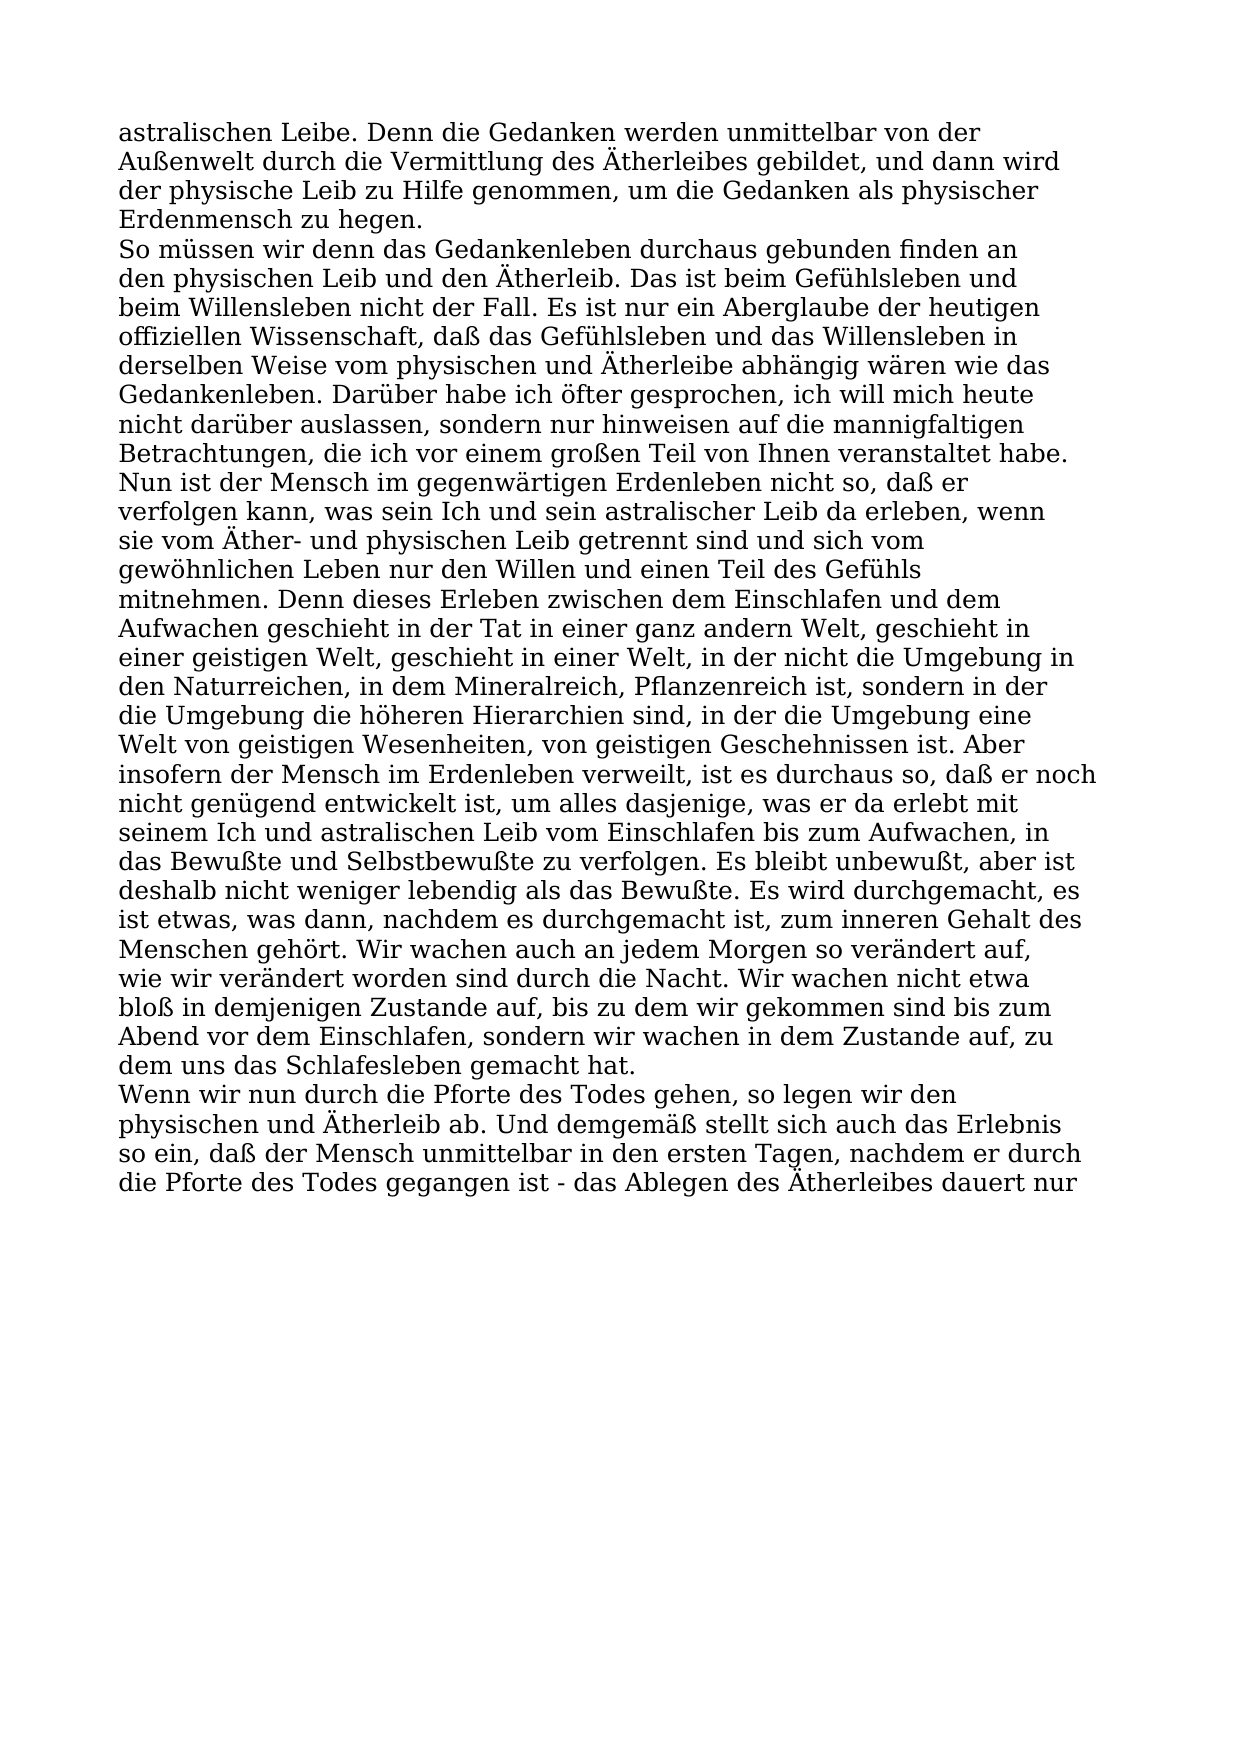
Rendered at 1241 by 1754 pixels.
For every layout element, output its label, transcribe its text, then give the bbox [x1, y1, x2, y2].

text den physischen Leib und den Ätherleib. Das ist beim Gefühlsleben und [118, 264, 1122, 293]
text die Umgebung die höheren Hierarchien sind, in der die Umgebung eine [118, 701, 1122, 731]
text so ein, daß der Mensch unmittelbar in den ersten Tagen, nachdem er durch [118, 1139, 1122, 1168]
text verfolgen kann, was sein Ich und sein astralischer Leib da erleben, wenn [118, 497, 1122, 526]
text physischen und Ätherleib ab. Und demgemäß stellt sich auch das Erlebnis [118, 1110, 1122, 1139]
text die Pforte des Todes gegangen ist - das Ablegen des Ätherleibes dauert nur [118, 1168, 1122, 1197]
text mitnehmen. Denn dieses Erleben zwischen dem Einschlafen und dem [118, 585, 1122, 614]
text einer geistigen Welt, geschieht in einer Welt, in der nicht die Umgebung in [118, 643, 1122, 672]
text sie vom Äther- und physischen Leib getrennt sind und sich vom [118, 526, 1122, 556]
text Wenn wir nun durch die Pforte des Todes gehen, so legen wir den [118, 1081, 1122, 1110]
text wie wir verändert worden sind durch die Nacht. Wir wachen nicht etwa [118, 964, 1122, 993]
text Abend vor dem Einschlafen, sondern wir wachen in dem Zustande auf, zu [118, 1022, 1122, 1051]
text Außenwelt durch die Vermittlung des Ätherleibes gebildet, und dann wird [118, 147, 1122, 176]
text derselben Weise vom physischen und Ätherleibe abhängig wären wie das [118, 351, 1122, 381]
text Menschen gehört. Wir wachen auch an jedem Morgen so verändert auf, [118, 935, 1122, 964]
text seinem Ich und astralischen Leib vom Einschlafen bis zum Aufwachen, in [118, 818, 1122, 847]
text deshalb nicht weniger lebendig als das Bewußte. Es wird durchgemacht, es [118, 876, 1122, 906]
text der physische Leib zu Hilfe genommen, um die Gedanken als physischer [118, 176, 1122, 206]
text insofern der Mensch im Erdenleben verweilt, ist es durchaus so, daß er noch [118, 760, 1122, 789]
text Welt von geistigen Wesenheiten, von geistigen Geschehnissen ist. Aber [118, 731, 1122, 760]
text astralischen Leibe. Denn die Gedanken werden unmittelbar von der [118, 118, 1122, 147]
text Erdenmensch zu hegen. [118, 206, 1122, 235]
text das Bewußte und Selbstbewußte zu verfolgen. Es bleibt unbewußt, aber ist [118, 847, 1122, 876]
text nicht genügend entwickelt ist, um alles dasjenige, was er da erlebt mit [118, 789, 1122, 818]
text den Naturreichen, in dem Mineralreich, Pflanzenreich ist, sondern in der [118, 672, 1122, 701]
text ist etwas, was dann, nachdem es durchgemacht ist, zum inneren Gehalt des [118, 906, 1122, 935]
text bloß in demjenigen Zustande auf, bis zu dem wir gekommen sind bis zum [118, 993, 1122, 1022]
text So müssen wir denn das Gedankenleben durchaus gebunden finden an [118, 235, 1122, 264]
text gewöhnlichen Leben nur den Willen und einen Teil des Gefühls [118, 556, 1122, 585]
text offiziellen Wissenschaft, daß das Gefühlsleben und das Willensleben in [118, 322, 1122, 351]
text Nun ist der Mensch im gegenwärtigen Erdenleben nicht so, daß er [118, 468, 1122, 497]
text Aufwachen geschieht in der Tat in einer ganz andern Welt, geschieht in [118, 614, 1122, 643]
text Betrachtungen, die ich vor einem großen Teil von Ihnen veranstaltet habe. [118, 439, 1122, 468]
text dem uns das Schlafesleben gemacht hat. [118, 1051, 1122, 1081]
text Gedankenleben. Darüber habe ich öfter gesprochen, ich will mich heute [118, 381, 1122, 410]
text beim Willensleben nicht der Fall. Es ist nur ein Aberglaube der heutigen [118, 293, 1122, 322]
text nicht darüber auslassen, sondern nur hinweisen auf die mannigfaltigen [118, 410, 1122, 439]
